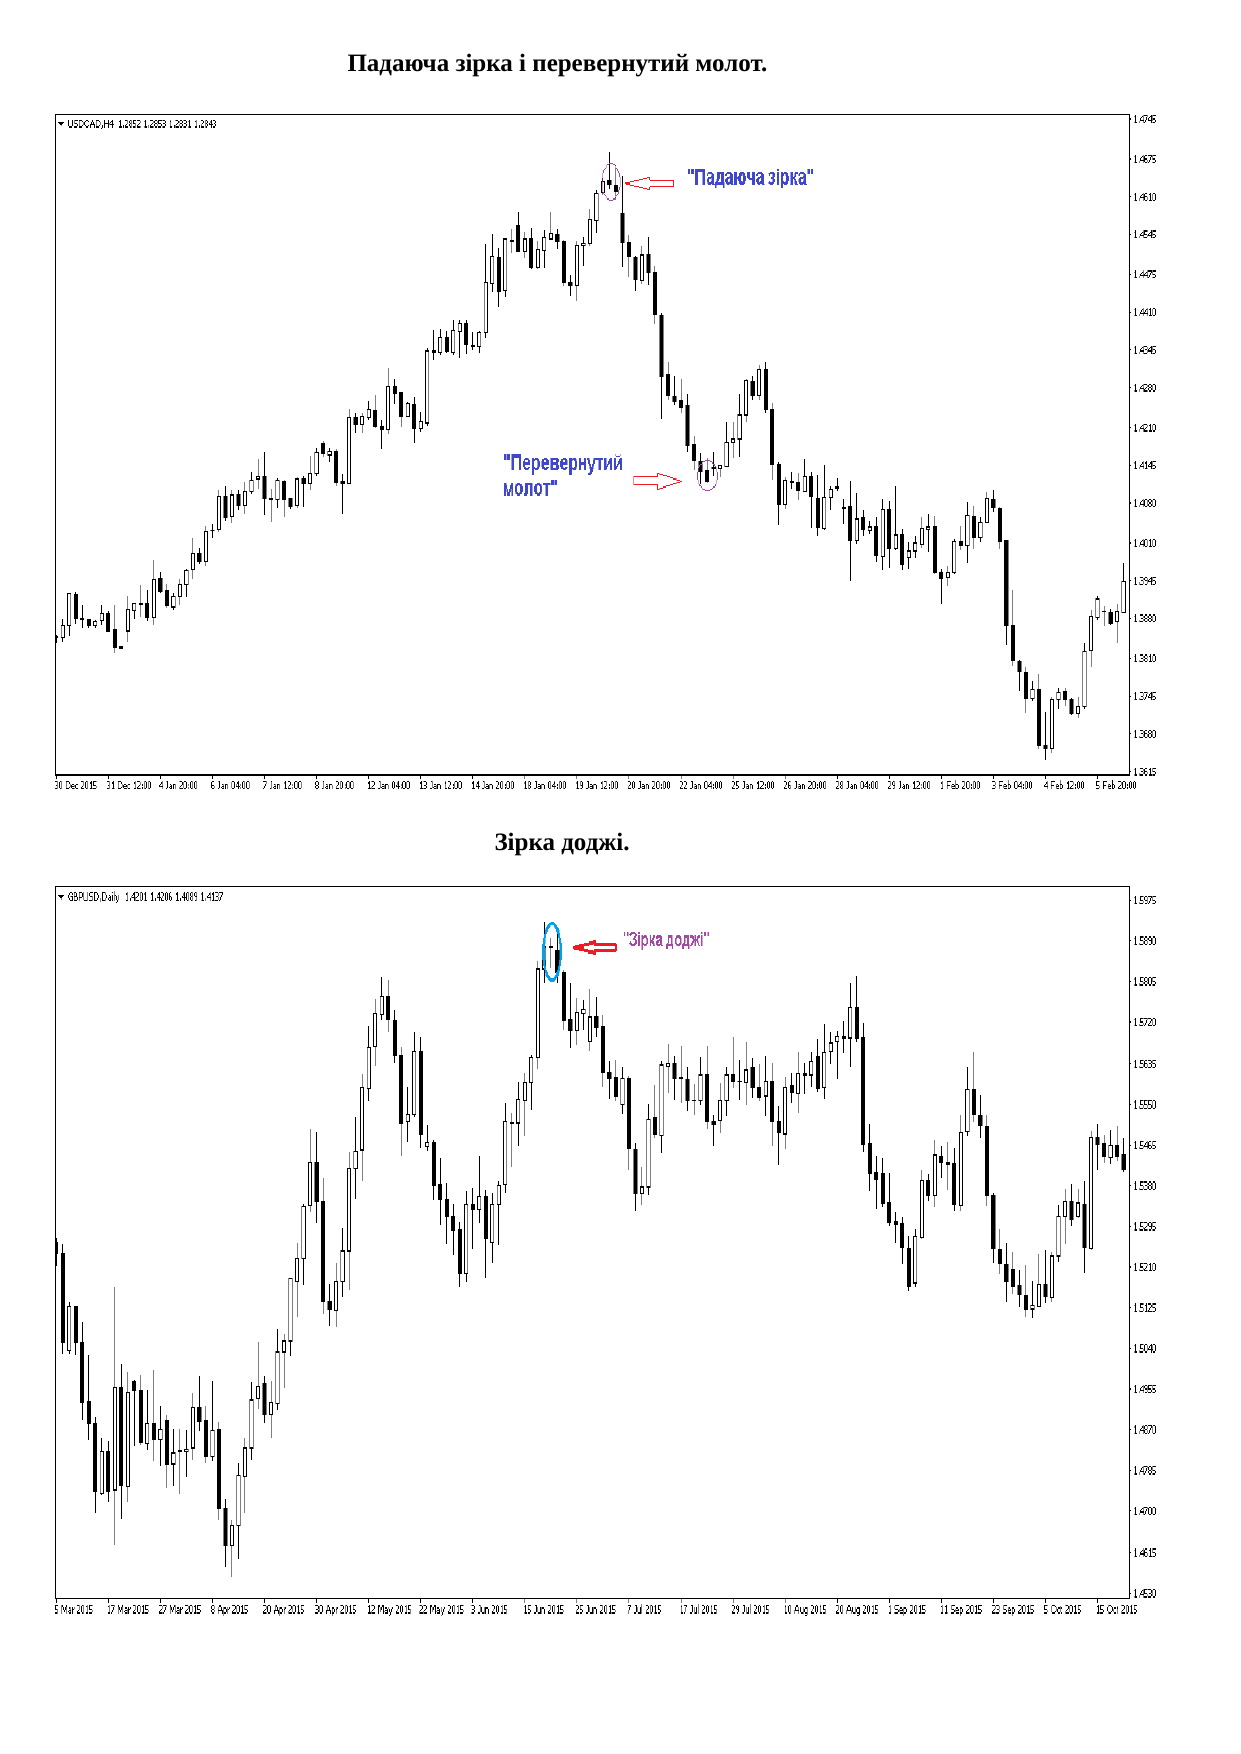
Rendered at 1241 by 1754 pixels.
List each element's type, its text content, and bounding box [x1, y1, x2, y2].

picture [53, 885, 1161, 1624]
picture [53, 112, 1161, 799]
text Зірка доджі. [53, 827, 1160, 856]
text Падаюча зірка і перевернутий молот. [53, 48, 1160, 77]
